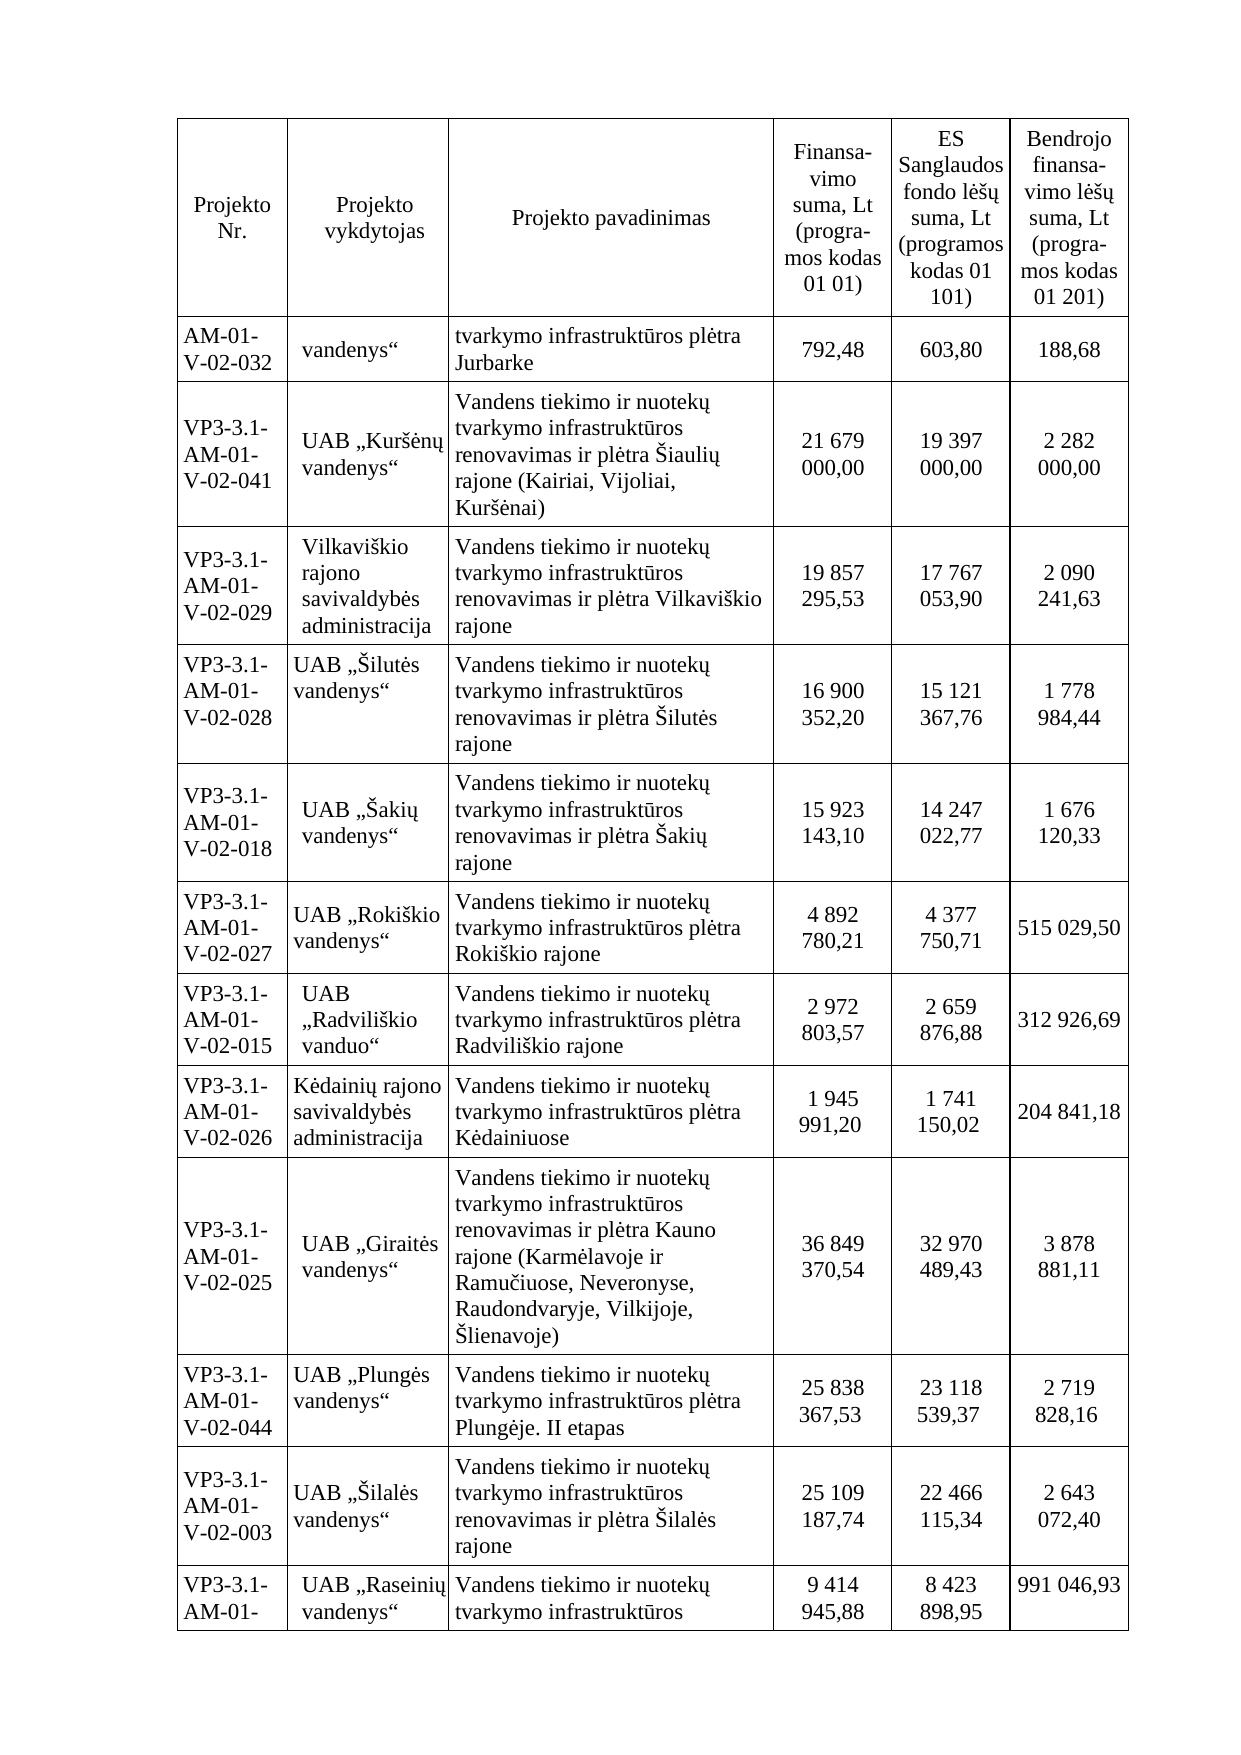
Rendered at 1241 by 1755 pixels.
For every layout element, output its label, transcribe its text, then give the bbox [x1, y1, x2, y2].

table_cell 32 970 489,43 [892, 1158, 1009, 1354]
table_cell 1 945 991,20 [774, 1066, 891, 1157]
table_cell 15 121 367,76 [892, 645, 1009, 762]
table_header Projekto Nr. [178, 119, 287, 316]
table_cell Vandens tiekimo ir nuotekų tvarkymo infrastruktūros plėtra Plungėje. II etapas [449, 1355, 773, 1446]
table_cell VP3-3.1-AM-01-V-02-015 [178, 974, 287, 1065]
table_cell Kėdainių rajono savivaldybės administracija [288, 1066, 448, 1157]
table_cell AM-01-V-02-032 [178, 317, 287, 381]
table_cell Vilkaviškio rajono savivaldybės administracija [288, 527, 448, 644]
table_cell 14 247 022,77 [892, 764, 1009, 881]
table_cell Vandens tiekimo ir nuotekų tvarkymo infrastruktūros renovavimas ir plėtra Šilutės rajone [449, 645, 773, 762]
table_cell UAB „Raseinių vandenys“ [288, 1566, 448, 1630]
table_cell vandenys“ [288, 317, 448, 381]
table_cell UAB „Radviliškio vanduo“ [288, 974, 448, 1065]
table_cell 4 377 750,71 [892, 882, 1009, 973]
table_cell 603,80 [892, 317, 1009, 381]
table_header Projekto pavadinimas [449, 119, 773, 316]
table_cell 312 926,69 [1011, 974, 1128, 1065]
table_cell VP3-3.1-AM-01- [178, 1566, 287, 1630]
table_cell VP3-3.1-AM-01-V-02-044 [178, 1355, 287, 1446]
table_cell 8 423 898,95 [892, 1566, 1009, 1630]
table_cell 1 778 984,44 [1011, 645, 1128, 762]
table_header Bendrojo finansa-vimo lėšų suma, Lt (progra-mos kodas 01 201) [1011, 119, 1128, 316]
table_cell 2 282 000,00 [1011, 382, 1128, 526]
table_cell 1 676 120,33 [1011, 764, 1128, 881]
table_cell Vandens tiekimo ir nuotekų tvarkymo infrastruktūros renovavimas ir plėtra Šakių rajone [449, 764, 773, 881]
table_cell Vandens tiekimo ir nuotekų tvarkymo infrastruktūros [449, 1566, 773, 1630]
table_cell Vandens tiekimo ir nuotekų tvarkymo infrastruktūros renovavimas ir plėtra Šilalės rajone [449, 1447, 773, 1564]
table_cell Vandens tiekimo ir nuotekų tvarkymo infrastruktūros plėtra Kėdainiuose [449, 1066, 773, 1157]
table_cell 19 397 000,00 [892, 382, 1009, 526]
table_cell 16 900 352,20 [774, 645, 891, 762]
table_cell Vandens tiekimo ir nuotekų tvarkymo infrastruktūros plėtra Radviliškio rajone [449, 974, 773, 1065]
table_cell 15 923 143,10 [774, 764, 891, 881]
table_header Projekto vykdytojas [288, 119, 448, 316]
table_cell VP3-3.1-AM-01-V-02-026 [178, 1066, 287, 1157]
table_cell 2 719 828,16 [1011, 1355, 1128, 1446]
table_cell 515 029,50 [1011, 882, 1128, 973]
table_cell Vandens tiekimo ir nuotekų tvarkymo infrastruktūros renovavimas ir plėtra Vilkaviškio rajone [449, 527, 773, 644]
table_cell Vandens tiekimo ir nuotekų tvarkymo infrastruktūros plėtra Rokiškio rajone [449, 882, 773, 973]
table_cell VP3-3.1-AM-01-V-02-025 [178, 1158, 287, 1354]
table_cell 3 878 881,11 [1011, 1158, 1128, 1354]
table_cell Vandens tiekimo ir nuotekų tvarkymo infrastruktūros renovavimas ir plėtra Kauno rajone (Karmėlavoje ir Ramučiuose, Neveronyse, Raudondvaryje, Vilkijoje, Šlienavoje) [449, 1158, 773, 1354]
table_cell 188,68 [1011, 317, 1128, 381]
table_cell 9 414 945,88 [774, 1566, 891, 1630]
table_cell 991 046,93 [1011, 1566, 1128, 1630]
table_cell 17 767 053,90 [892, 527, 1009, 644]
table_cell 1 741 150,02 [892, 1066, 1009, 1157]
table_cell VP3-3.1-AM-01-V-02-041 [178, 382, 287, 526]
table_cell 2 643 072,40 [1011, 1447, 1128, 1564]
table_cell UAB „Šilutės vandenys“ [288, 645, 448, 762]
table_cell VP3-3.1-AM-01-V-02-027 [178, 882, 287, 973]
table_cell UAB „Giraitės vandenys“ [288, 1158, 448, 1354]
table_cell 25 838 367,53 [774, 1355, 891, 1446]
table_cell 792,48 [774, 317, 891, 381]
table_cell 25 109 187,74 [774, 1447, 891, 1564]
table_cell VP3-3.1-AM-01-V-02-029 [178, 527, 287, 644]
table_cell 204 841,18 [1011, 1066, 1128, 1157]
table_header ES Sanglaudos fondo lėšų suma, Lt (programos kodas 01 101) [892, 119, 1009, 316]
table_cell 2 972 803,57 [774, 974, 891, 1065]
table_cell 21 679 000,00 [774, 382, 891, 526]
table_cell UAB „Rokiškio vandenys“ [288, 882, 448, 973]
table_cell 36 849 370,54 [774, 1158, 891, 1354]
table_cell VP3-3.1-AM-01-V-02-003 [178, 1447, 287, 1564]
table_cell 2 659 876,88 [892, 974, 1009, 1065]
table_cell UAB „Šakių vandenys“ [288, 764, 448, 881]
table_cell UAB „Plungės vandenys“ [288, 1355, 448, 1446]
table_cell tvarkymo infrastruktūros plėtra Jurbarke [449, 317, 773, 381]
table_cell 19 857 295,53 [774, 527, 891, 644]
table_header Finansa-vimo suma, Lt (progra-mos kodas 01 01) [774, 119, 891, 316]
table_cell UAB „Šilalės vandenys“ [288, 1447, 448, 1564]
table_cell VP3-3.1-AM-01-V-02-028 [178, 645, 287, 762]
table_cell 2 090 241,63 [1011, 527, 1128, 644]
table_cell UAB „Kuršėnų vandenys“ [288, 382, 448, 526]
table_cell VP3-3.1-AM-01-V-02-018 [178, 764, 287, 881]
table_cell Vandens tiekimo ir nuotekų tvarkymo infrastruktūros renovavimas ir plėtra Šiaulių rajone (Kairiai, Vijoliai, Kuršėnai) [449, 382, 773, 526]
table_cell 4 892 780,21 [774, 882, 891, 973]
table_cell 23 118 539,37 [892, 1355, 1009, 1446]
table_cell 22 466 115,34 [892, 1447, 1009, 1564]
